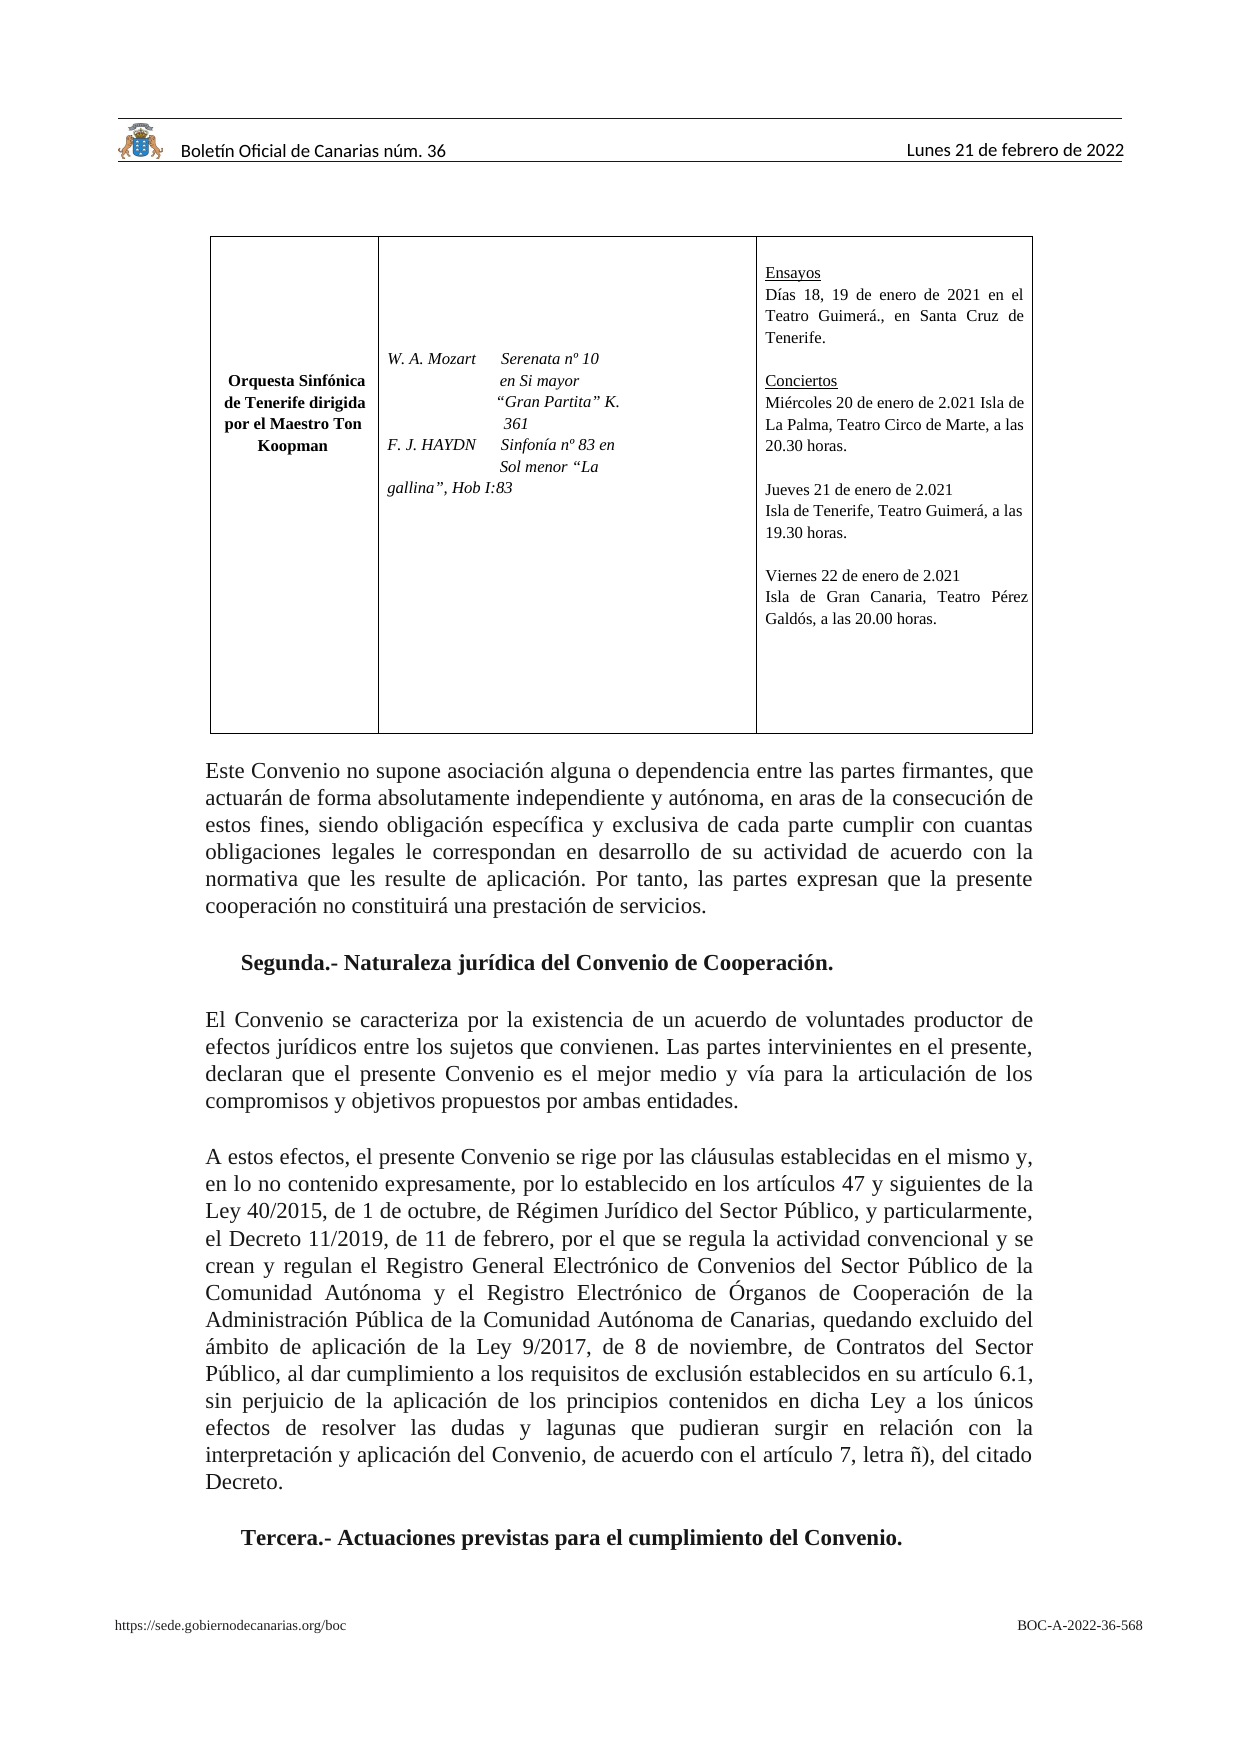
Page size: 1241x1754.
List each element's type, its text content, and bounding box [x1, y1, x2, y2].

table_cell W. A. Mozart Serenata nº 10 en Si mayor “Gran Partita” K. 361 F. J. HAYDN Sinfonía nº 83 en Sol menor “La gallina”, Hob I:83 [379, 237, 756, 733]
text A estos efectos, el presente Convenio se rige por las cláusulas establecidas en el mismo y, en lo no contenido expresamente, por lo establecido en los artículos 47 y siguientes de la Ley 40/2015, de 1 de octubre, de Régimen Jurídico del Sector Público, y particularmente, el Decreto 11/2019, de 11 de febrero, por el que se regula la actividad convencional y se crean y regulan el Registro General Electrónico de Convenios del Sector Público de la Comunidad Autónoma y el Registro Electrónico de Órganos de Cooperación de la Administración Pública de la Comunidad Autónoma de Canarias, quedando excluido del ámbito de aplicación de la Ley 9/2017, de 8 de noviembre, de Contratos del Sector Público, al dar cumplimiento a los requisitos de exclusión establecidos en su artículo 6.1, sin perjuicio de la aplicación de los principios contenidos en dicha Ley a los únicos efectos de resolver las dudas y lagunas que pudieran surgir en relación con la interpretación y aplicación del Convenio, de acuerdo con el artículo 7, letra ñ), del citado Decreto. [205, 1143, 1035, 1495]
text Tercera.- Actuaciones previstas para el cumplimiento del Convenio. [241, 1524, 1035, 1551]
text Segunda.- Naturaleza jurídica del Convenio de Cooperación. [241, 949, 1035, 975]
table_cell Orquesta Sinfónica de Tenerife dirigida por el Maestro Ton Koopman [211, 237, 378, 733]
text Este Convenio no supone asociación alguna o dependencia entre las partes firmantes, que actuarán de forma absolutamente independiente y autónoma, en aras de la consecución de estos fines, siendo obligación específica y exclusiva de cada parte cumplir con cuantas obligaciones legales le correspondan en desarrollo de su actividad de acuerdo con la normativa que les resulte de aplicación. Por tanto, las partes expresan que la presente cooperación no constituirá una prestación de servicios. [205, 757, 1035, 919]
table_cell Ensayos Días 18, 19 de enero de 2021 en el Teatro Guimerá., en Santa Cruz de Tenerife. Conciertos Miércoles 20 de enero de 2.021 Isla de La Palma, Teatro Circo de Marte, a las 20.30 horas. Jueves 21 de enero de 2.021 Isla de Tenerife, Teatro Guimerá, a las 19.30 horas. Viernes 22 de enero de 2.021 Isla de Gran Canaria, Teatro Pérez Galdós, a las 20.00 horas. [757, 237, 1032, 733]
text El Convenio se caracteriza por la existencia de un acuerdo de voluntades productor de efectos jurídicos entre los sujetos que convienen. Las partes intervinientes en el presente, declaran que el presente Convenio es el mejor medio y vía para la articulación de los compromisos y objetivos propuestos por ambas entidades. [205, 1006, 1035, 1113]
